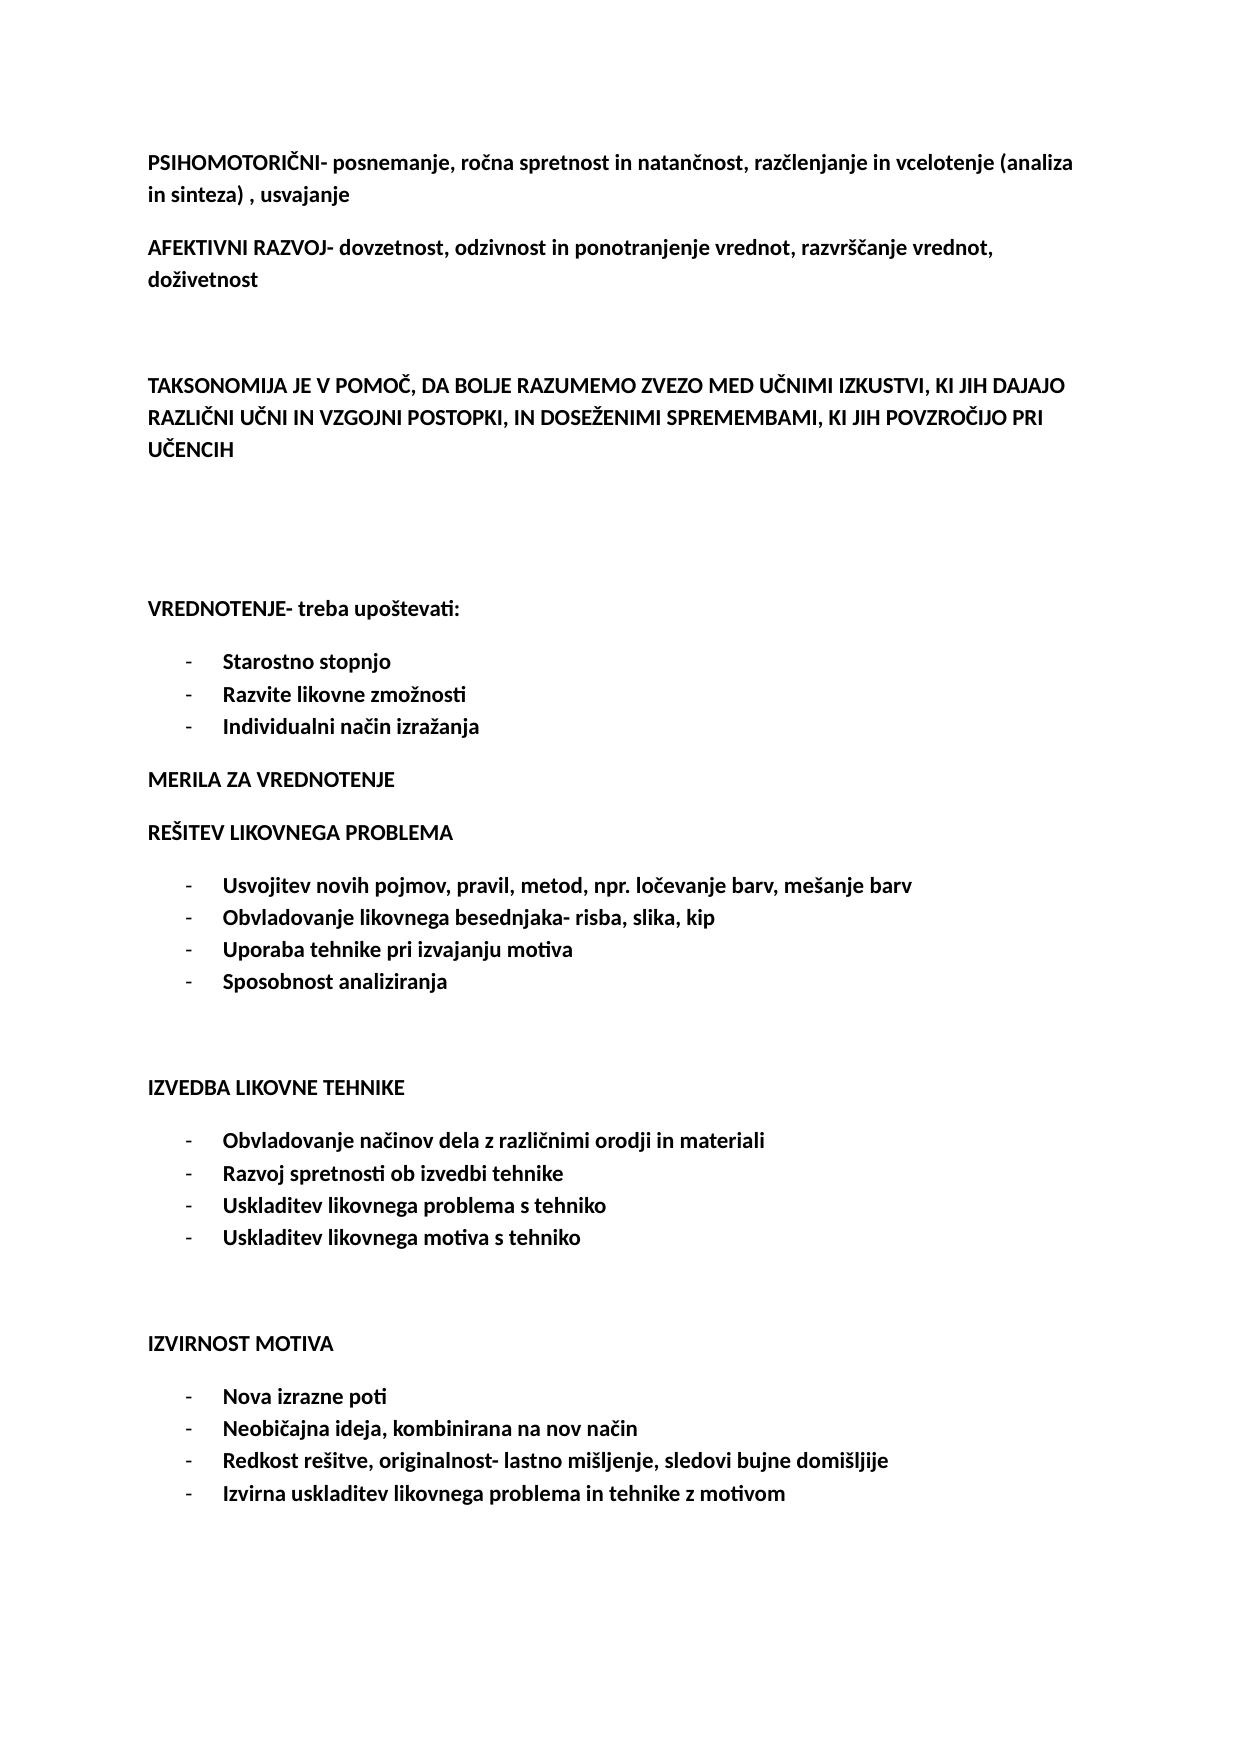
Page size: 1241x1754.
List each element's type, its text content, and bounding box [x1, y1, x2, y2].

text IZVIRNOST MOTIVA [148, 1329, 1093, 1357]
list Razvoj spretnosti ob izvedbi tehnike [185, 1159, 1093, 1187]
text REŠITEV LIKOVNEGA PROBLEMA [148, 818, 1093, 846]
list Razvite likovne zmožnosti [185, 680, 1093, 708]
list Uskladitev likovnega motiva s tehniko [185, 1223, 1093, 1251]
text PSIHOMOTORIČNI- posnemanje, ročna spretnost in natančnost, razčlenjanje in vcelotenje (analiza in sinteza) , usvajanje [148, 148, 1093, 208]
text VREDNOTENJE- treba upoštevati: [148, 594, 1093, 622]
list Usvojitev novih pojmov, pravil, metod, npr. ločevanje barv, mešanje barv [185, 871, 1093, 899]
list Uskladitev likovnega problema s tehniko [185, 1191, 1093, 1219]
list Uporaba tehnike pri izvajanju motiva [185, 935, 1093, 963]
list Individualni način izražanja [185, 712, 1093, 740]
list Neobičajna ideja, kombinirana na nov način [185, 1414, 1093, 1442]
list Obvladovanje načinov dela z različnimi orodji in materiali [185, 1127, 1093, 1154]
text MERILA ZA VREDNOTENJE [148, 765, 1093, 793]
list Nova izrazne poti [185, 1382, 1093, 1410]
text IZVEDBA LIKOVNE TEHNIKE [148, 1073, 1093, 1102]
list Sposobnost analiziranja [185, 967, 1093, 996]
list Obvladovanje likovnega besednjaka- risba, slika, kip [185, 903, 1093, 931]
list Starostno stopnjo [185, 647, 1093, 676]
list Izvirna uskladitev likovnega problema in tehnike z motivom [185, 1479, 1093, 1507]
text TAKSONOMIJA JE V POMOČ, DA BOLJE RAZUMEMO ZVEZO MED UČNIMI IZKUSTVI, KI JIH DAJAJO RAZLIČNI UČNI IN VZGOJNI POSTOPKI, IN DOSEŽENIMI SPREMEMBAMI, KI JIH POVZROČIJO PRI UČENCIH [148, 371, 1093, 463]
list Redkost rešitve, originalnost- lastno mišljenje, sledovi bujne domišljije [185, 1447, 1093, 1474]
text AFEKTIVNI RAZVOJ- dovzetnost, odzivnost in ponotranjenje vrednot, razvrščanje vrednot, doživetnost [148, 233, 1093, 293]
